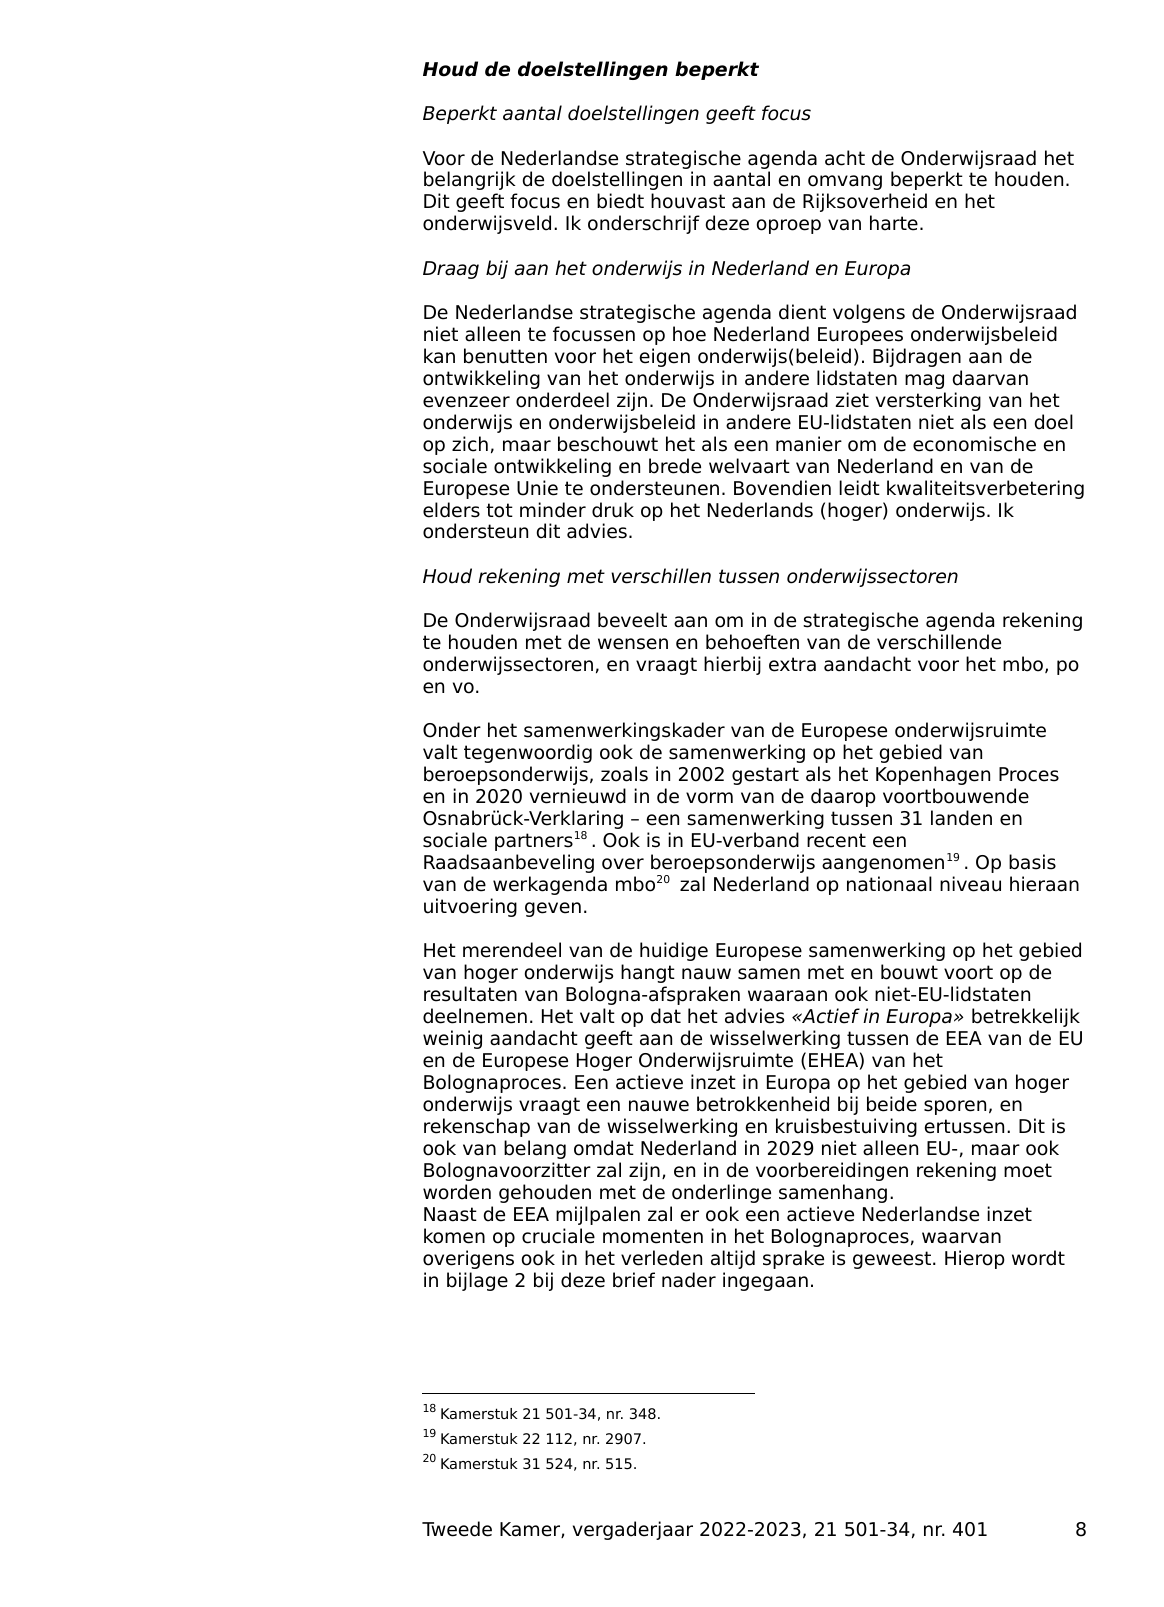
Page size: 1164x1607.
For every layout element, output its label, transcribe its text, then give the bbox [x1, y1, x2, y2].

subtitle Houd rekening met verschillen tussen onderwijssectoren [422, 566, 1087, 588]
text Het merendeel van de huidige Europese samenwerking op het gebied van hoger onderwijs hangt nauw samen met en bouwt voort op de resultaten van Bologna-afspraken waaraan ook niet-EU-lidstaten deelnemen. Het valt op dat het advies «Actief in Europa» betrekkelijk weinig aandacht geeft aan de wisselwerking tussen de EEA van de EU en de Europese Hoger Onderwijsruimte (EHEA) van het Bolognaproces. Een actieve inzet in Europa op het gebied van hoger onderwijs vraagt een nauwe betrokkenheid bij beide sporen, en rekenschap van de wisselwerking en kruisbestuiving ertussen. Dit is ook van belang omdat Nederland in 2029 niet alleen EU-, maar ook Bolognavoorzitter zal zijn, en in de voorbereidingen rekening moet worden gehouden met de onderlinge samenhang. [422, 940, 1087, 1204]
subtitle Draag bij aan het onderwijs in Nederland en Europa [422, 257, 1087, 279]
text Onder het samenwerkingskader van de Europese onderwijsruimte valt tegenwoordig ook de samenwerking op het gebied van beroepsonderwijs, zoals in 2002 gestart als het Kopenhagen Proces en in 2020 vernieuwd in de vorm van de daarop voortbouwende Osnabrück-Verklaring – een samenwerking tussen 31 landen en sociale partners. Ook is in EU-verband recent een Raadsaanbeveling over beroepsonderwijs aangenomen. Op basis van de werkagenda mbo zal Nederland op nationaal niveau hieraan uitvoering geven. [422, 720, 1087, 918]
text Naast de EEA mijlpalen zal er ook een actieve Nederlandse inzet komen op cruciale momenten in het Bolognaproces, waarvan overigens ook in het verleden altijd sprake is geweest. Hierop wordt in bijlage 2 bij deze brief nader ingegaan. [422, 1204, 1087, 1292]
text Kamerstuk 31 524, nr. 515. [422, 1452, 1087, 1474]
text Voor de Nederlandse strategische agenda acht de Onderwijsraad het belangrijk de doelstellingen in aantal en omvang beperkt te houden. Dit geeft focus en biedt houvast aan de Rijksoverheid en het onderwijsveld. Ik onderschrijf deze oproep van harte. [422, 147, 1087, 235]
text De Nederlandse strategische agenda dient volgens de Onderwijsraad niet alleen te focussen op hoe Nederland Europees onderwijsbeleid kan benutten voor het eigen onderwijs(beleid). Bijdragen aan de ontwikkeling van het onderwijs in andere lidstaten mag daarvan evenzeer onderdeel zijn. De Onderwijsraad ziet versterking van het onderwijs en onderwijsbeleid in andere EU-lidstaten niet als een doel op zich, maar beschouwt het als een manier om de economische en sociale ontwikkeling en brede welvaart van Nederland en van de Europese Unie te ondersteunen. Bovendien leidt kwaliteitsverbetering elders tot minder druk op het Nederlands (hoger) onderwijs. Ik ondersteun dit advies. [422, 302, 1087, 543]
subtitle Houd de doelstellingen beperkt [422, 59, 1087, 81]
subtitle Beperkt aantal doelstellingen geeft focus [422, 103, 1087, 125]
text Kamerstuk 22 112, nr. 2907. [422, 1427, 1087, 1449]
text De Onderwijsraad beveelt aan om in de strategische agenda rekening te houden met de wensen en behoeften van de verschillende onderwijssectoren, en vraagt hierbij extra aandacht voor het mbo, po en vo. [422, 610, 1087, 698]
text Kamerstuk 21 501-34, nr. 348. [422, 1402, 1087, 1424]
